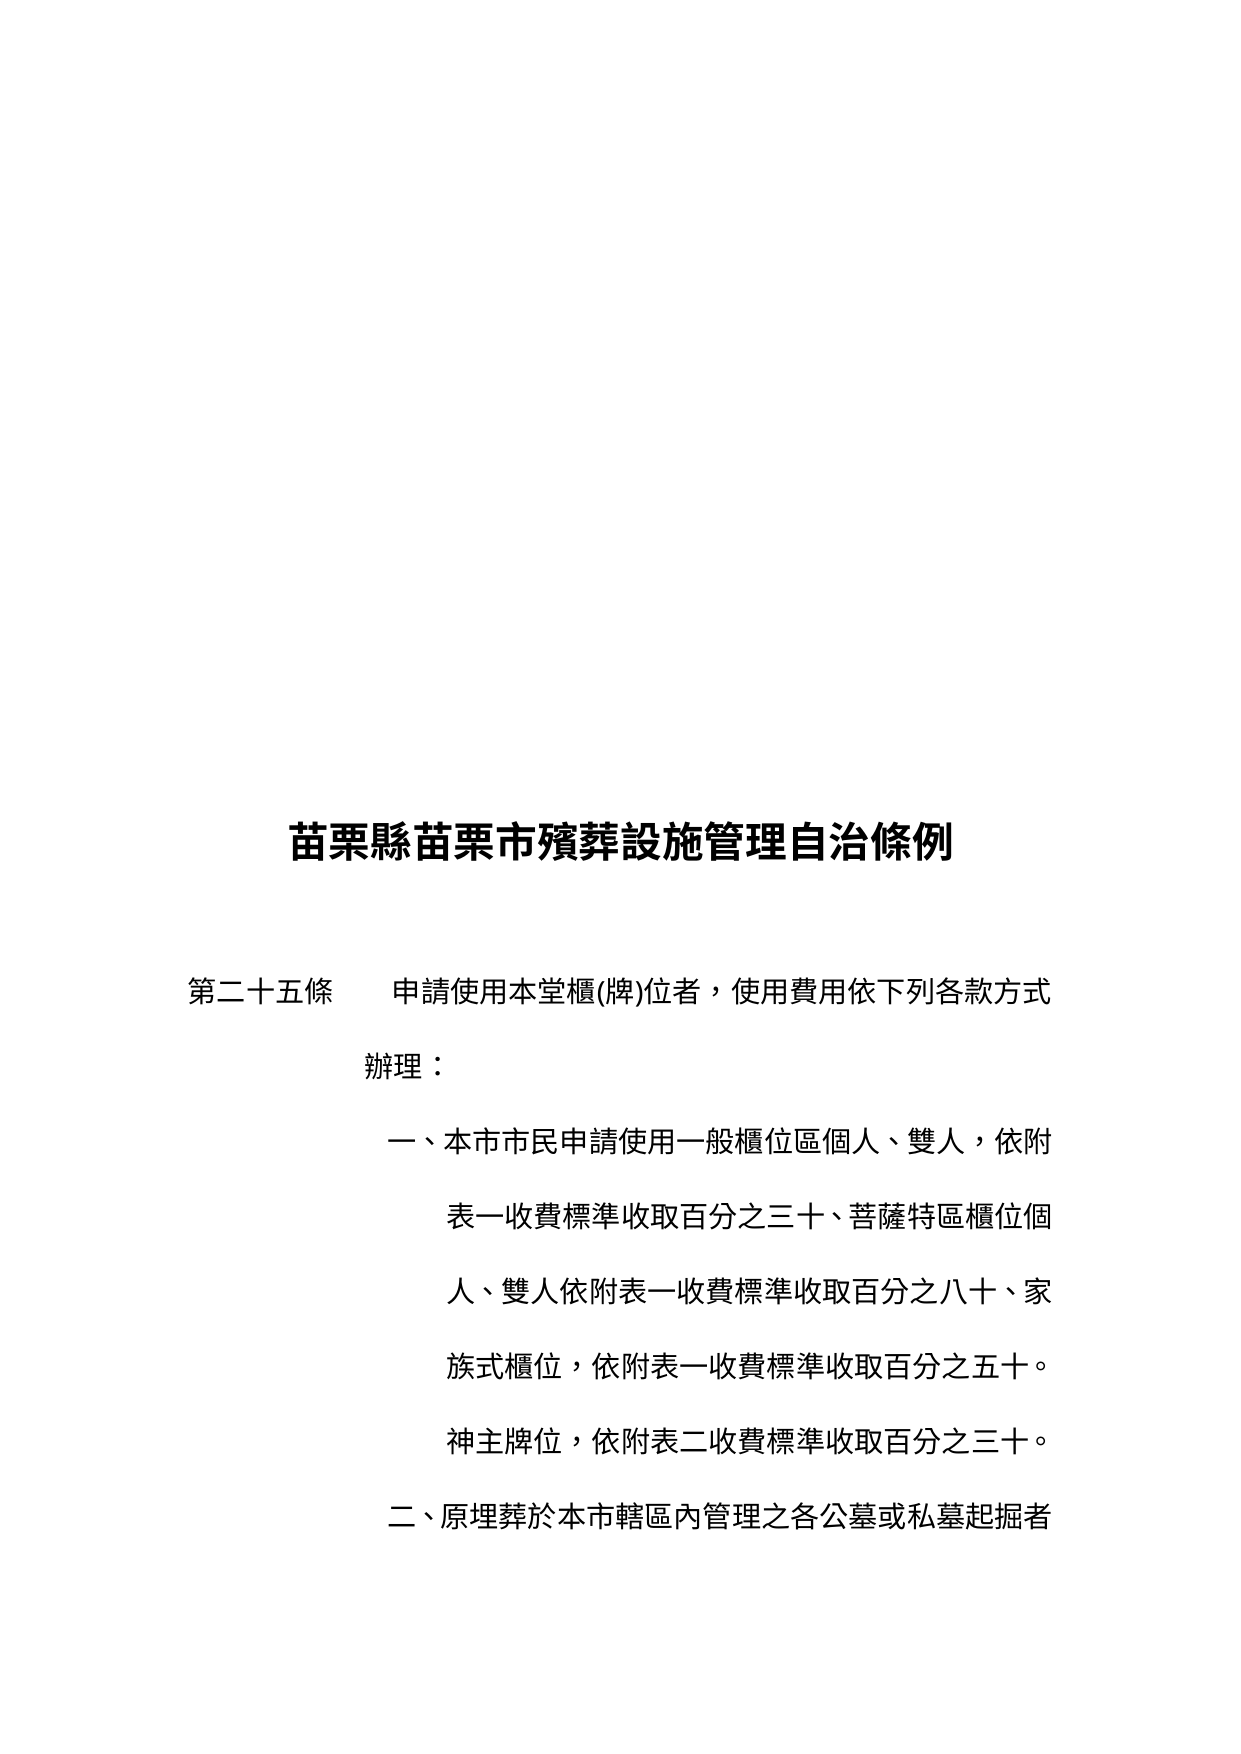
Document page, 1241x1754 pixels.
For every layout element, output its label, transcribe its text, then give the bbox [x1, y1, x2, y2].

text 苗栗縣苗栗市殯葬設施管理自治條例 [187, 802, 1053, 877]
text 二、原埋葬於本市轄區內管理之各公墓或私墓起掘者 [387, 1477, 1053, 1552]
text 一、本市市民申請使用一般櫃位區個人、雙人，依附表一收費標準收取百分之三十、菩薩特區櫃位個人、雙人依附表一收費標準收取百分之八十、家族式櫃位，依附表一收費標準收取百分之五十。神主牌位，依附表二收費標準收取百分之三十。 [387, 1102, 1053, 1477]
text 第二十五條 申請使用本堂櫃(牌)位者，使用費用依下列各款方式辦理： [187, 952, 1053, 1102]
